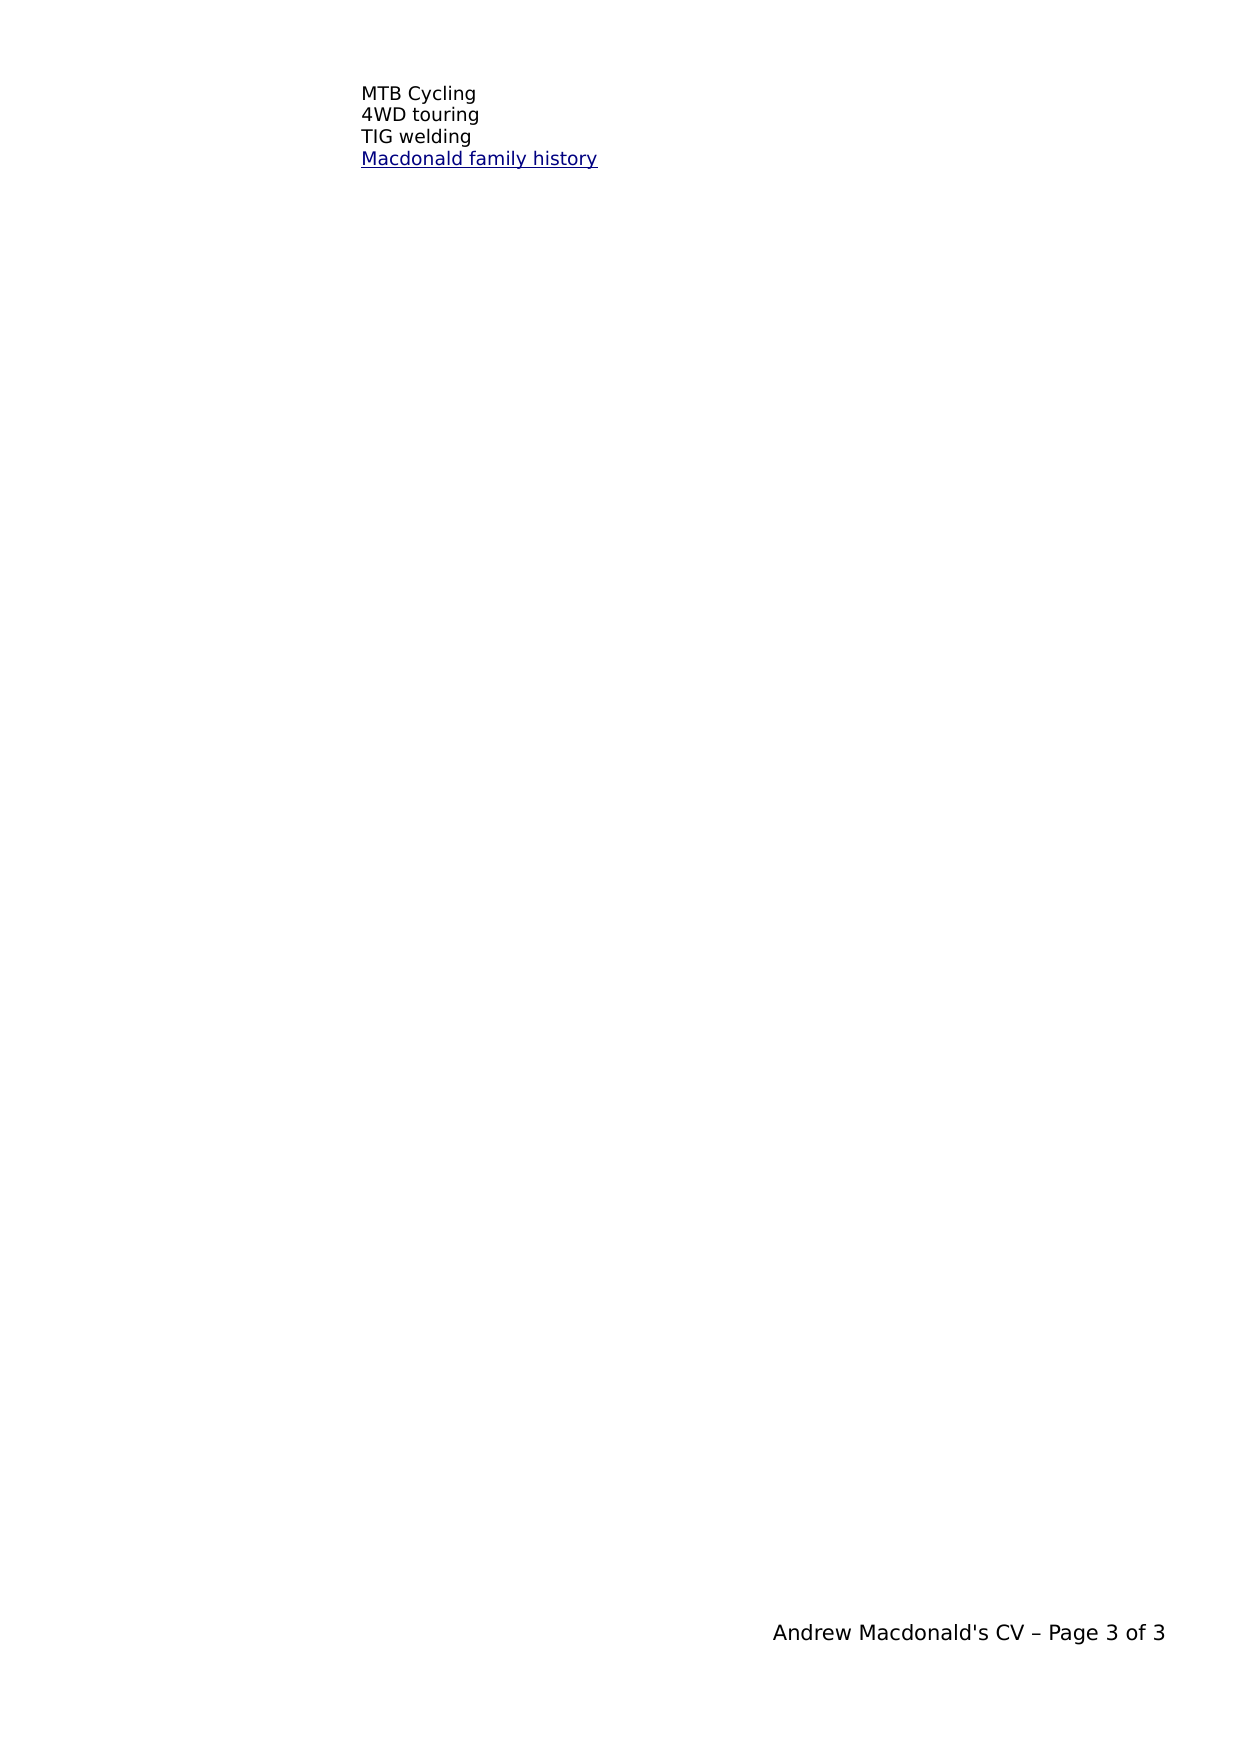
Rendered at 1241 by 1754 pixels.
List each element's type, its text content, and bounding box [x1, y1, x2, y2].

table_cell [78, 75, 1136, 178]
table_header MTB Cycling 4WD touring TIG welding Macdonald family history [355, 75, 1107, 177]
table_header [81, 75, 355, 177]
